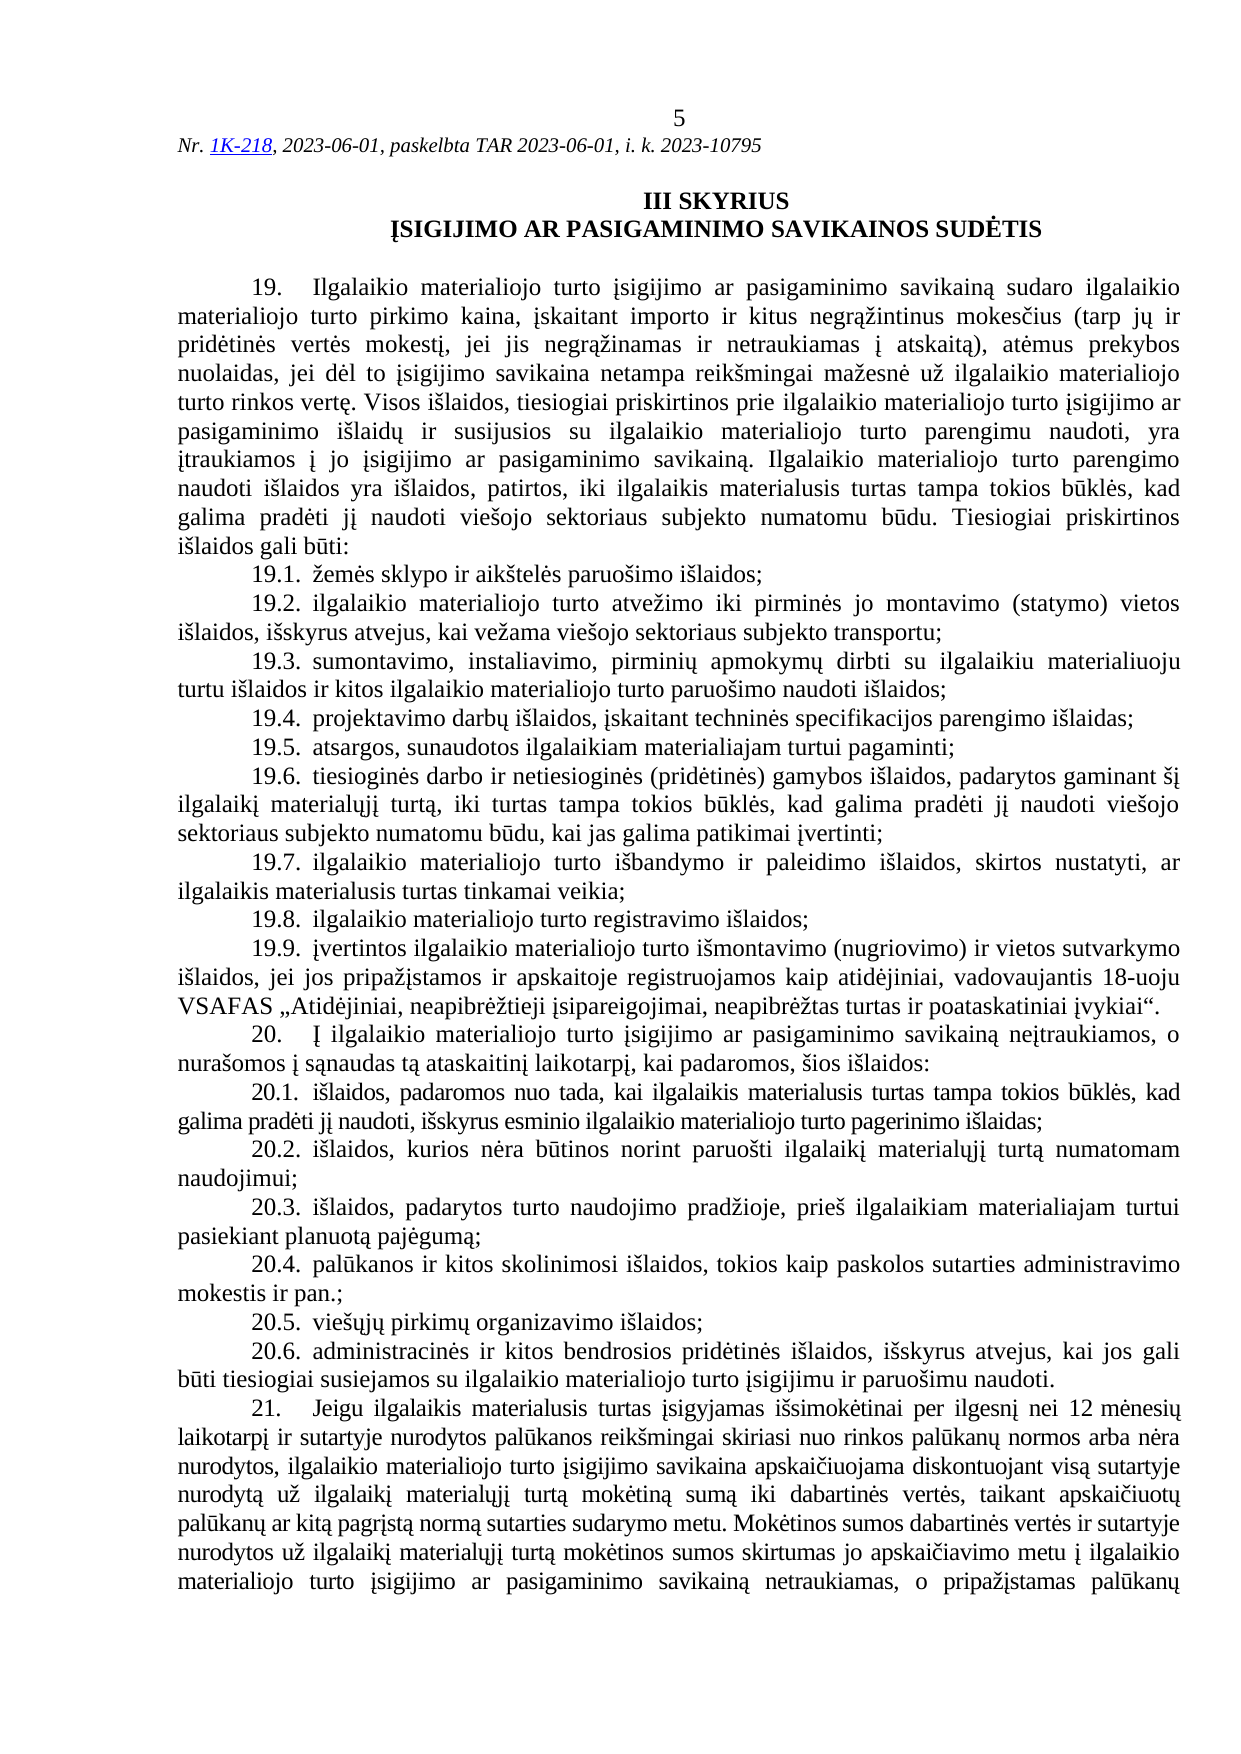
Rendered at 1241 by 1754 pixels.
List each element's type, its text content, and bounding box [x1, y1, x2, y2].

text 19.7. ilgalaikio materialiojo turto išbandymo ir paleidimo išlaidos, skirtos nustatyti, ar ilgalaikis materialusis turtas tinkamai veikia; [177, 847, 1181, 904]
text 20.4. palūkanos ir kitos skolinimosi išlaidos, tokios kaip paskolos sutarties administravimo mokestis ir pan.; [177, 1249, 1181, 1307]
text 19.1. žemės sklypo ir aikštelės paruošimo išlaidos; [177, 559, 1181, 588]
text 19.9. įvertintos ilgalaikio materialiojo turto išmontavimo (nugriovimo) ir vietos sutvarkymo išlaidos, jei jos pripažįstamos ir apskaitoje registruojamos kaip atidėjiniai, vadovaujantis 18-uoju VSAFAS „Atidėjiniai, neapibrėžtieji įsipareigojimai, neapibrėžtas turtas ir poataskatiniai įvykiai“. [177, 933, 1181, 1019]
text 20.2. išlaidos, kurios nėra būtinos norint paruošti ilgalaikį materialųjį turtą numatomam naudojimui; [177, 1134, 1181, 1192]
text 19.3. sumontavimo, instaliavimo, pirminių apmokymų dirbti su ilgalaikiu materialiuoju turtu išlaidos ir kitos ilgalaikio materialiojo turto paruošimo naudoti išlaidos; [177, 646, 1181, 703]
text 19.8. ilgalaikio materialiojo turto registravimo išlaidos; [177, 904, 1181, 933]
text 20.5. viešųjų pirkimų organizavimo išlaidos; [177, 1307, 1181, 1336]
text 19.4. projektavimo darbų išlaidos, įskaitant techninės specifikacijos parengimo išlaidas; [177, 703, 1181, 732]
text 20. Į ilgalaikio materialiojo turto įsigijimo ar pasigaminimo savikainą neįtraukiamos, o nurašomos į sąnaudas tą ataskaitinį laikotarpį, kai padaromos, šios išlaidos: [177, 1019, 1181, 1077]
text 20.3. išlaidos, padarytos turto naudojimo pradžioje, prieš ilgalaikiam materialiajam turtui pasiekiant planuotą pajėgumą; [177, 1192, 1181, 1249]
text III SKYRIUS [177, 186, 1181, 214]
text ĮSIGIJIMO AR PASIGAMINIMO SAVIKAINOS SUDĖTIS [177, 214, 1181, 243]
text 19.2. ilgalaikio materialiojo turto atvežimo iki pirminės jo montavimo (statymo) vietos išlaidos, išskyrus atvejus, kai vežama viešojo sektoriaus subjekto transportu; [177, 588, 1181, 646]
text Nr. 1K-218, 2023-06-01, paskelbta TAR 2023-06-01, i. k. 2023-10795 [177, 133, 1181, 157]
text 20.1. išlaidos, padaromos nuo tada, kai ilgalaikis materialusis turtas tampa tokios būklės, kad galima pradėti jį naudoti, išskyrus esminio ilgalaikio materialiojo turto pagerinimo išlaidas; [177, 1077, 1181, 1134]
text 19.5. atsargos, sunaudotos ilgalaikiam materialiajam turtui pagaminti; [177, 732, 1181, 761]
text 19. Ilgalaikio materialiojo turto įsigijimo ar pasigaminimo savikainą sudaro ilgalaikio materialiojo turto pirkimo kaina, įskaitant importo ir kitus negrąžintinus mokesčius (tarp jų ir pridėtinės vertės mokestį, jei jis negrąžinamas ir netraukiamas į atskaitą), atėmus prekybos nuolaidas, jei dėl to įsigijimo savikaina netampa reikšmingai mažesnė už ilgalaikio materialiojo turto rinkos vertę. Visos išlaidos, tiesiogiai priskirtinos prie ilgalaikio materialiojo turto įsigijimo ar pasigaminimo išlaidų ir susijusios su ilgalaikio materialiojo turto parengimu naudoti, yra įtraukiamos į jo įsigijimo ar pasigaminimo savikainą. Ilgalaikio materialiojo turto parengimo naudoti išlaidos yra išlaidos, patirtos, iki ilgalaikis materialusis turtas tampa tokios būklės, kad galima pradėti jį naudoti viešojo sektoriaus subjekto numatomu būdu. Tiesiogiai priskirtinos išlaidos gali būti: [177, 272, 1181, 559]
text 21. Jeigu ilgalaikis materialusis turtas įsigyjamas išsimokėtinai per ilgesnį nei 12 mėnesių laikotarpį ir sutartyje nurodytos palūkanos reikšmingai skiriasi nuo rinkos palūkanų normos arba nėra nurodytos, ilgalaikio materialiojo turto įsigijimo savikaina apskaičiuojama diskontuojant visą sutartyje nurodytą už ilgalaikį materialųjį turtą mokėtiną sumą iki dabartinės vertės, taikant apskaičiuotų palūkanų ar kitą pagrįstą normą sutarties sudarymo metu. Mokėtinos sumos dabartinės vertės ir sutartyje nurodytos už ilgalaikį materialųjį turtą mokėtinos sumos skirtumas jo apskaičiavimo metu į ilgalaikio materialiojo turto įsigijimo ar pasigaminimo savikainą netraukiamas, o pripažįstamas palūkanų [177, 1393, 1181, 1594]
text 19.6. tiesioginės darbo ir netiesioginės (pridėtinės) gamybos išlaidos, padarytos gaminant šį ilgalaikį materialųjį turtą, iki turtas tampa tokios būklės, kad galima pradėti jį naudoti viešojo sektoriaus subjekto numatomu būdu, kai jas galima patikimai įvertinti; [177, 761, 1181, 847]
text 20.6. administracinės ir kitos bendrosios pridėtinės išlaidos, išskyrus atvejus, kai jos gali būti tiesiogiai susiejamos su ilgalaikio materialiojo turto įsigijimu ir paruošimu naudoti. [177, 1336, 1181, 1393]
